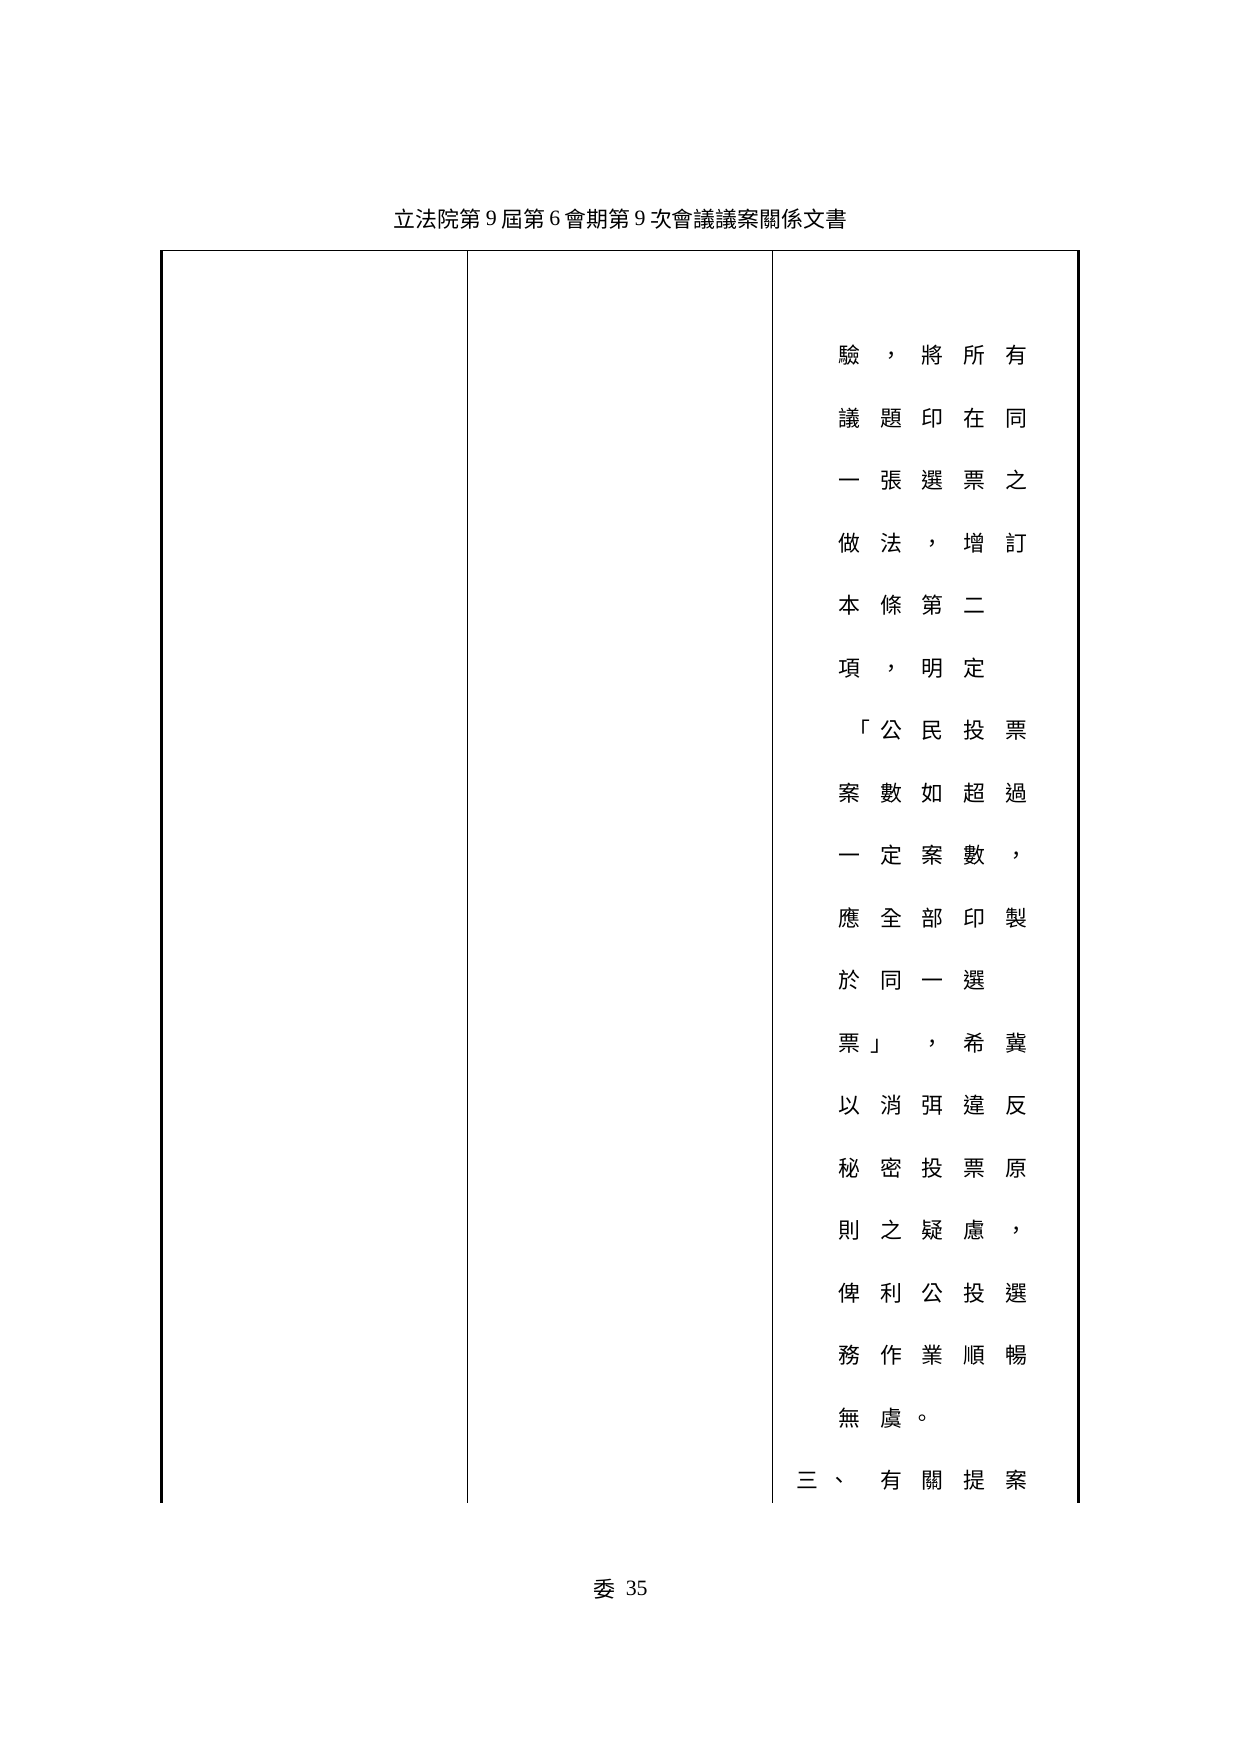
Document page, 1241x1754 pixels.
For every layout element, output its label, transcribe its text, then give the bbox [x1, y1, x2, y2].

table_cell [468, 251, 772, 1503]
table_cell 驗，將所有議題印在同一張選票之做法，增訂本條第二項，明定「公民投票案數如超過一定案數，應全部印製於同一選票」，希冀以消弭違反秘密投票原則之疑慮，俾利公投選務作業順暢無虞。 三、有關提案 [773, 251, 1077, 1503]
table_cell [163, 251, 467, 1503]
